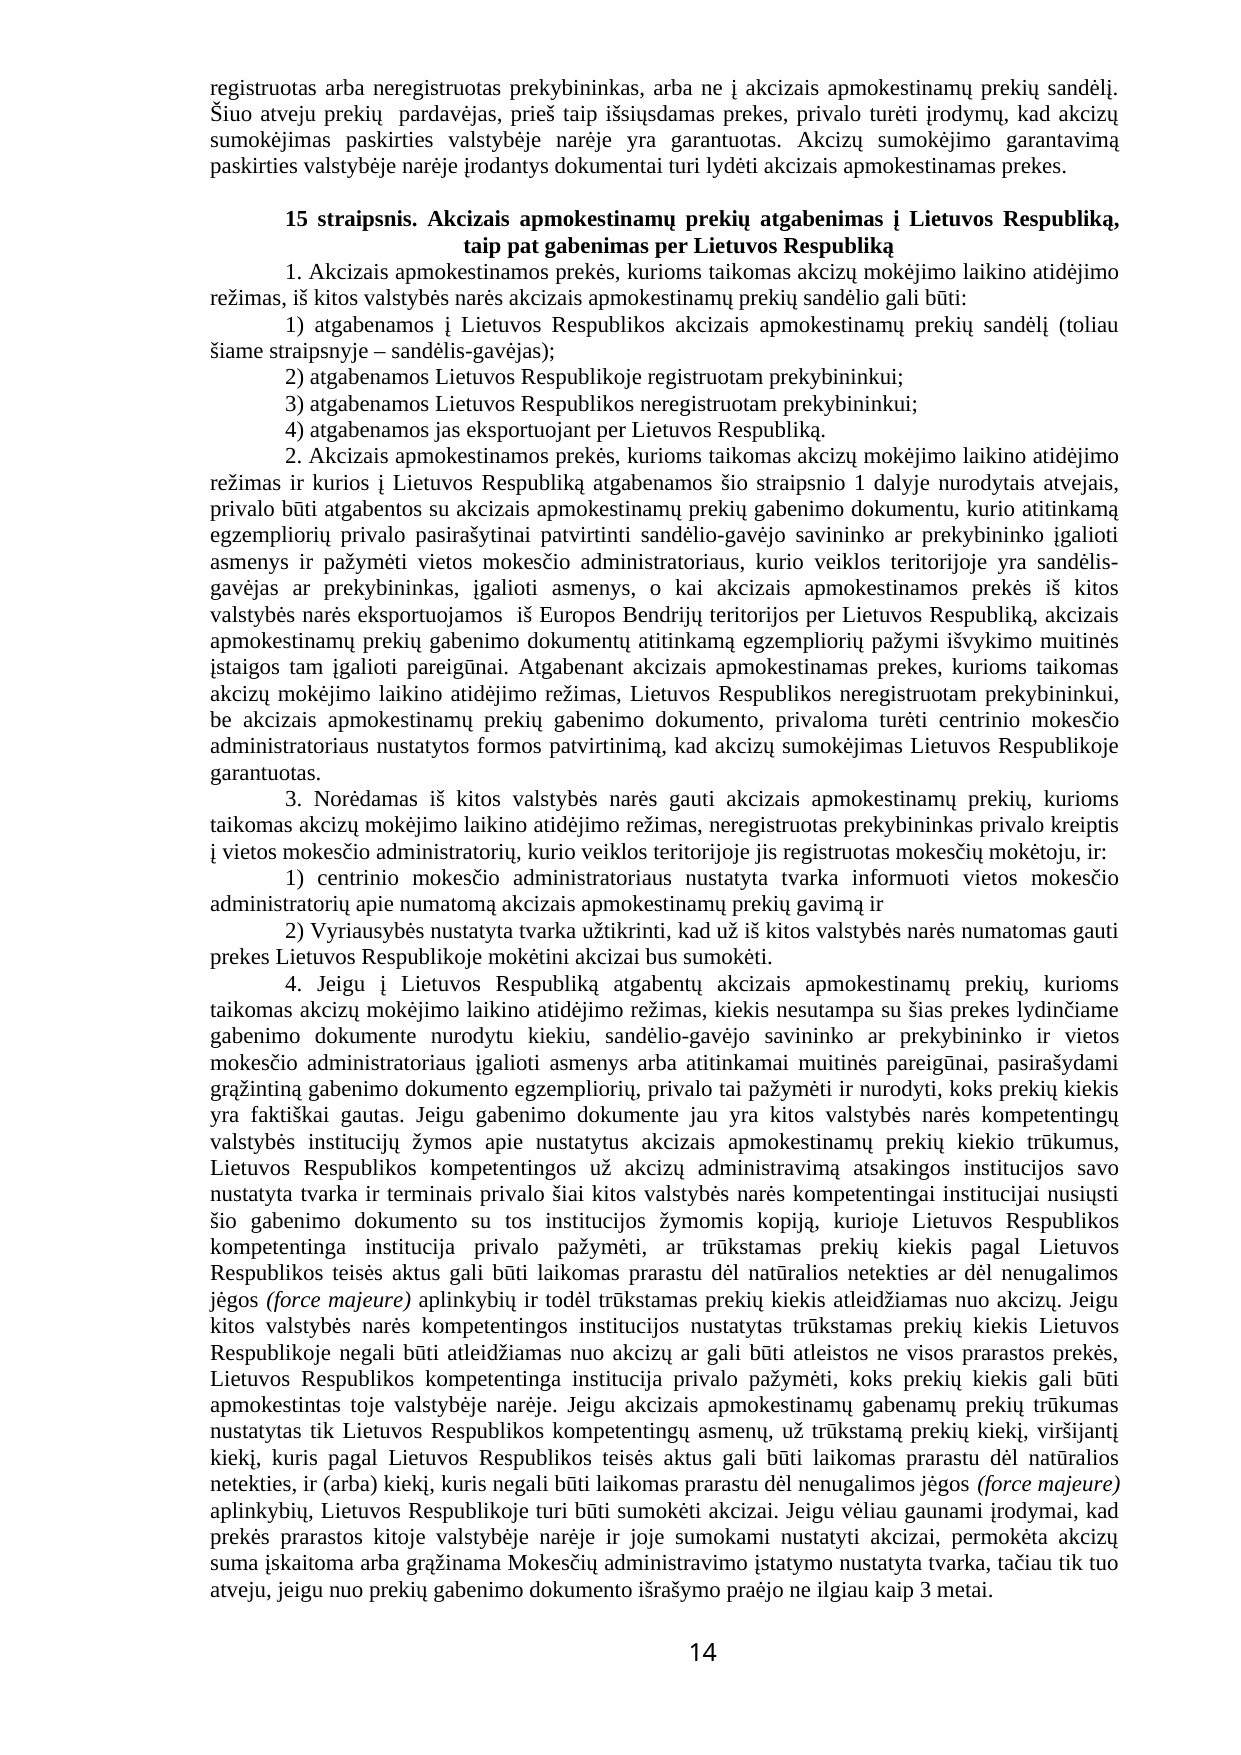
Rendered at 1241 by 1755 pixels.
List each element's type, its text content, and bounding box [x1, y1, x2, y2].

text 4) atgabenamos jas eksportuojant per Lietuvos Respubliką. [210, 416, 1120, 442]
text 4. Jeigu į Lietuvos Respubliką atgabentų akcizais apmokestinamų prekių, kurioms taikomas akcizų mokėjimo laikino atidėjimo režimas, kiekis nesutampa su šias prekes lydinčiame gabenimo dokumente nurodytu kiekiu, sandėlio-gavėjo savininko ar prekybininko ir vietos mokesčio administratoriaus įgalioti asmenys arba atitinkamai muitinės pareigūnai, pasirašydami grąžintiną gabenimo dokumento egzempliorių, privalo tai pažymėti ir nurodyti, koks prekių kiekis yra faktiškai gautas. Jeigu gabenimo dokumente jau yra kitos valstybės narės kompetentingų valstybės institucijų žymos apie nustatytus akcizais apmokestinamų prekių kiekio trūkumus, Lietuvos Respublikos kompetentingos už akcizų administravimą atsakingos institucijos savo nustatyta tvarka ir terminais privalo šiai kitos valstybės narės kompetentingai institucijai nusiųsti šio gabenimo dokumento su tos institucijos žymomis kopiją, kurioje Lietuvos Respublikos kompetentinga institucija privalo pažymėti, ar trūkstamas prekių kiekis pagal Lietuvos Respublikos teisės aktus gali būti laikomas prarastu dėl natūralios netekties ar dėl nenugalimos jėgos (force majeure) aplinkybių ir todėl trūkstamas prekių kiekis atleidžiamas nuo akcizų. Jeigu kitos valstybės narės kompetentingos institucijos nustatytas trūkstamas prekių kiekis Lietuvos Respublikoje negali būti atleidžiamas nuo akcizų ar gali būti atleistos ne visos prarastos prekės, Lietuvos Respublikos kompetentinga institucija privalo pažymėti, koks prekių kiekis gali būti apmokestintas toje valstybėje narėje. Jeigu akcizais apmokestinamų gabenamų prekių trūkumas nustatytas tik Lietuvos Respublikos kompetentingų asmenų, už trūkstamą prekių kiekį, viršijantį kiekį, kuris pagal Lietuvos Respublikos teisės aktus gali būti laikomas prarastu dėl natūralios netekties, ir (arba) kiekį, kuris negali būti laikomas prarastu dėl nenugalimos jėgos (force majeure) aplinkybių, Lietuvos Respublikoje turi būti sumokėti akcizai. Jeigu vėliau gaunami įrodymai, kad prekės prarastos kitoje valstybėje narėje ir joje sumokami nustatyti akcizai, permokėta akcizų suma įskaitoma arba grąžinama Mokesčių administravimo įstatymo nustatyta tvarka, tačiau tik tuo atveju, jeigu nuo prekių gabenimo dokumento išrašymo praėjo ne ilgiau kaip 3 metai. [210, 969, 1120, 1602]
text 2. Akcizais apmokestinamos prekės, kurioms taikomas akcizų mokėjimo laikino atidėjimo režimas ir kurios į Lietuvos Respubliką atgabenamos šio straipsnio 1 dalyje nurodytais atvejais, privalo būti atgabentos su akcizais apmokestinamų prekių gabenimo dokumentu, kurio atitinkamą egzempliorių privalo pasirašytinai patvirtinti sandėlio-gavėjo savininko ar prekybininko įgalioti asmenys ir pažymėti vietos mokesčio administratoriaus, kurio veiklos teritorijoje yra sandėlis-gavėjas ar prekybininkas, įgalioti asmenys, o kai akcizais apmokestinamos prekės iš kitos valstybės narės eksportuojamos iš Europos Bendrijų teritorijos per Lietuvos Respubliką, akcizais apmokestinamų prekių gabenimo dokumentų atitinkamą egzempliorių pažymi išvykimo muitinės įstaigos tam įgalioti pareigūnai. Atgabenant akcizais apmokestinamas prekes, kurioms taikomas akcizų mokėjimo laikino atidėjimo režimas, Lietuvos Respublikos neregistruotam prekybininkui, be akcizais apmokestinamų prekių gabenimo dokumento, privaloma turėti centrinio mokesčio administratoriaus nustatytos formos patvirtinimą, kad akcizų sumokėjimas Lietuvos Respublikoje garantuotas. [210, 442, 1120, 785]
text 3) atgabenamos Lietuvos Respublikos neregistruotam prekybininkui; [210, 390, 1120, 416]
text 3. Norėdamas iš kitos valstybės narės gauti akcizais apmokestinamų prekių, kurioms taikomas akcizų mokėjimo laikino atidėjimo režimas, neregistruotas prekybininkas privalo kreiptis į vietos mokesčio administratorių, kurio veiklos teritorijoje jis registruotas mokesčių mokėtoju, ir: [210, 785, 1120, 864]
text 1) atgabenamos į Lietuvos Respublikos akcizais apmokestinamų prekių sandėlį (toliau šiame straipsnyje – sandėlis-gavėjas); [210, 311, 1120, 363]
text 2) atgabenamos Lietuvos Respublikoje registruotam prekybininkui; [210, 363, 1120, 390]
text 15 straipsnis. Akcizais apmokestinamų prekių atgabenimas į Lietuvos Respubliką, taip pat gabenimas per Lietuvos Respubliką [285, 205, 1120, 258]
text 2) Vyriausybės nustatyta tvarka užtikrinti, kad už iš kitos valstybės narės numatomas gauti prekes Lietuvos Respublikoje mokėtini akcizai bus sumokėti. [210, 917, 1120, 969]
text registruotas arba neregistruotas prekybininkas, arba ne į akcizais apmokestinamų prekių sandėlį. Šiuo atveju prekių pardavėjas, prieš taip išsiųsdamas prekes, privalo turėti įrodymų, kad akcizų sumokėjimas paskirties valstybėje narėje yra garantuotas. Akcizų sumokėjimo garantavimą paskirties valstybėje narėje įrodantys dokumentai turi lydėti akcizais apmokestinamas prekes. [210, 73, 1120, 179]
text 1) centrinio mokesčio administratoriaus nustatyta tvarka informuoti vietos mokesčio administratorių apie numatomą akcizais apmokestinamų prekių gavimą ir [210, 864, 1120, 917]
text 1. Akcizais apmokestinamos prekės, kurioms taikomas akcizų mokėjimo laikino atidėjimo režimas, iš kitos valstybės narės akcizais apmokestinamų prekių sandėlio gali būti: [210, 258, 1120, 311]
